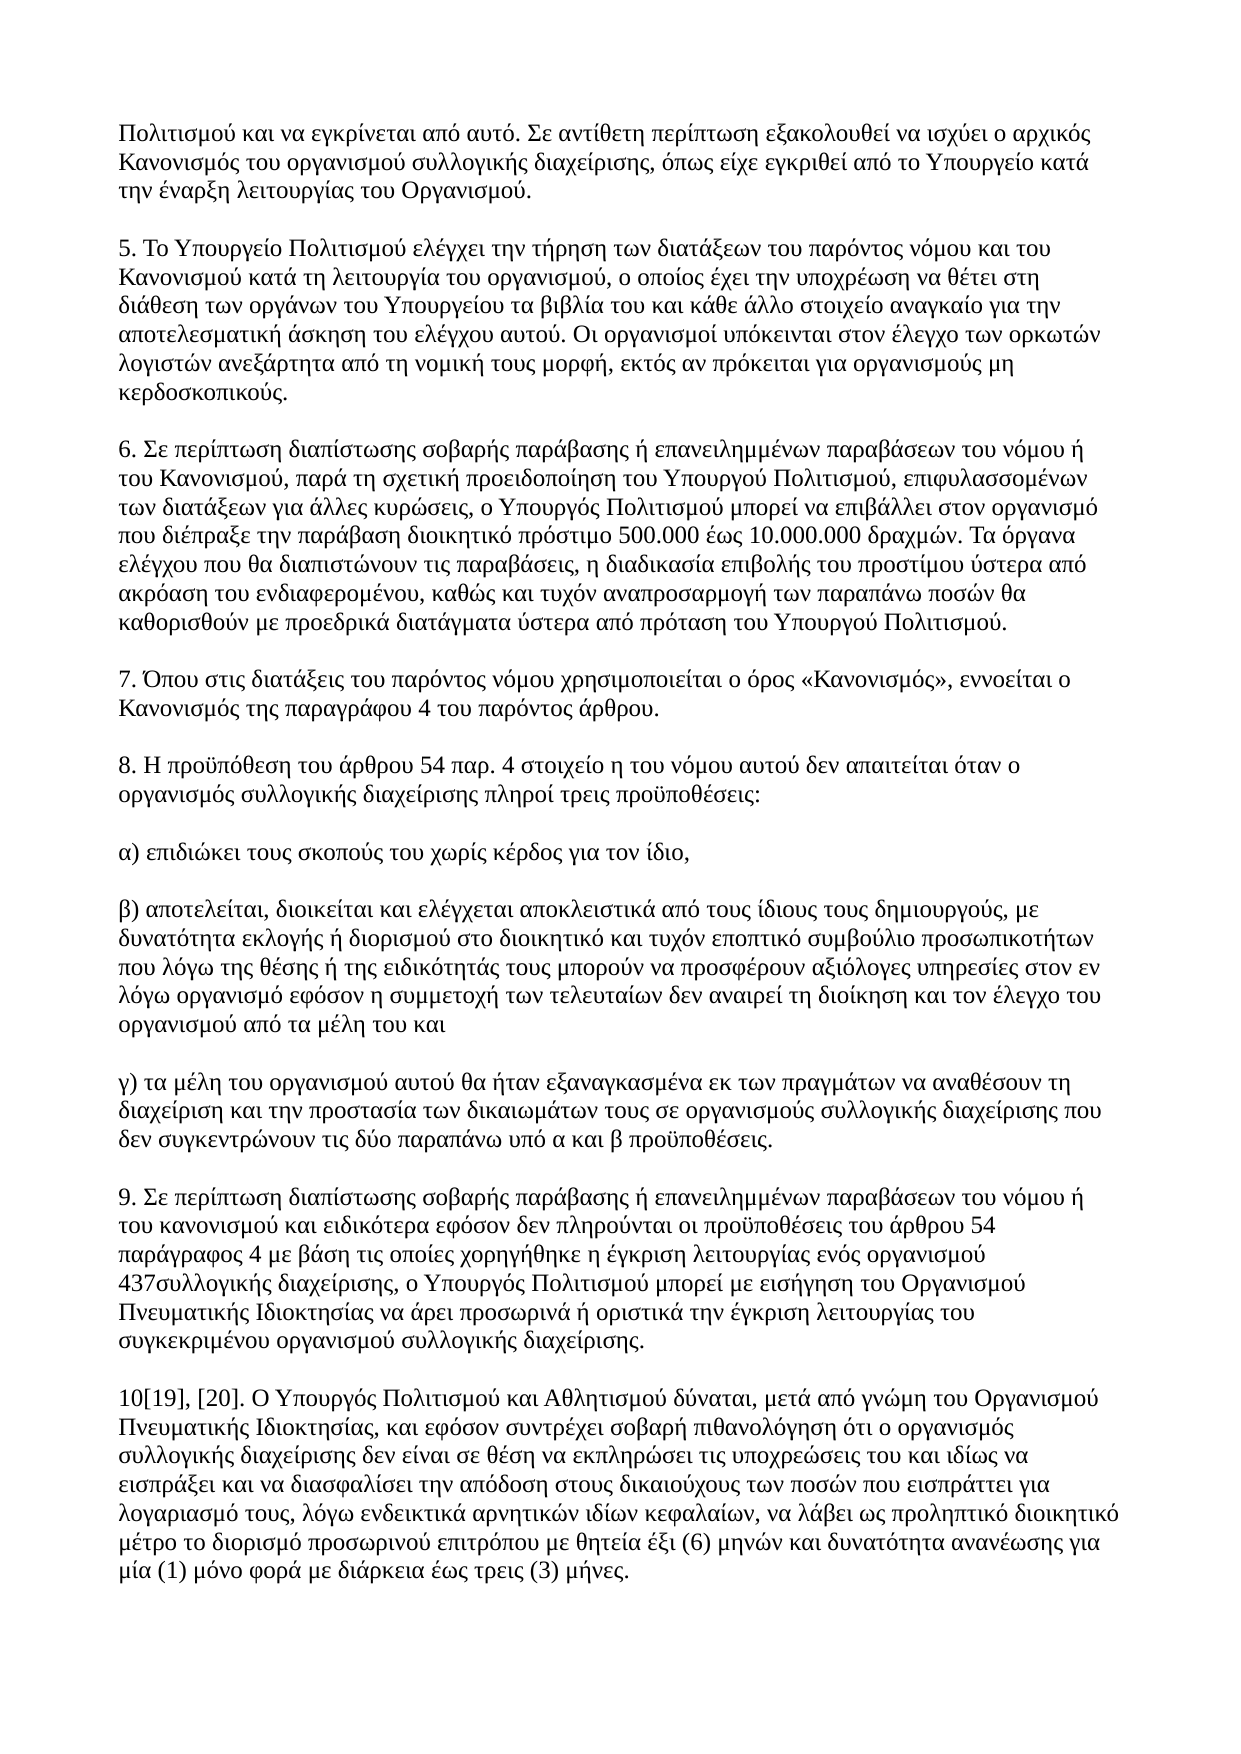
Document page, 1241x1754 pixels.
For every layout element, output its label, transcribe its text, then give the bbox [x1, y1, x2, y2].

text 7. Όπου στις διατάξεις του παρόντος νόμου χρησιμοποιείται ο όρος «Κανονισμός», εννοείται ο Κανονισμός της παραγράφου 4 του παρόντος άρθρου. [118, 664, 1122, 722]
text 10[19], [20]. Ο Υπουργός Πολιτισμού και Αθλητισμού δύναται, μετά από γνώμη του Οργανισμού Πνευματικής Ιδιοκτησίας, και εφόσον συντρέχει σοβαρή πιθανολόγηση ότι ο οργανισμός συλλογικής διαχείρισης δεν είναι σε θέση να εκπληρώσει τις υποχρεώσεις του και ιδίως να εισπράξει και να διασφαλίσει την απόδοση στους δικαιούχους των ποσών που εισπράττει για λογαριασμό τους, λόγω ενδεικτικά αρνητικών ιδίων κεφαλαίων, να λάβει ως προληπτικό διοικητικό μέτρο το διορισμό προσωρινού επιτρόπου με θητεία έξι (6) μηνών και δυνατότητα ανανέωσης για μία (1) μόνο φορά με διάρκεια έως τρεις (3) μήνες. [118, 1383, 1122, 1584]
text Πολιτισμού και να εγκρίνεται από αυτό. Σε αντίθετη περίπτωση εξακολουθεί να ισχύει ο αρχικός Κανονισμός του οργανισμού συλλογικής διαχείρισης, όπως είχε εγκριθεί από το Υπουργείο κατά την έναρξη λειτουργίας του Οργανισμού. [118, 118, 1122, 204]
text α) επιδιώκει τους σκοπούς του χωρίς κέρδος για τον ίδιο, [118, 837, 1122, 866]
text β) αποτελείται, διοικείται και ελέγχεται αποκλειστικά από τους ίδιους τους δημιουργούς, με δυνατότητα εκλογής ή διορισμού στο διοικητικό και τυχόν εποπτικό συμβούλιο προσωπικοτήτων που λόγω της θέσης ή της ειδικότητάς τους μπορούν να προσφέρουν αξιόλογες υπηρεσίες στον εν λόγω οργανισμό εφόσον η συμμετοχή των τελευταίων δεν αναιρεί τη διοίκηση και τον έλεγχο του οργανισμού από τα μέλη του και [118, 894, 1122, 1038]
text 6. Σε περίπτωση διαπίστωσης σοβαρής παράβασης ή επανειλημμένων παραβάσεων του νόμου ή του Κανονισμού, παρά τη σχετική προειδοποίηση του Υπουργού Πολιτισμού, επιφυλασσομένων των διατάξεων για άλλες κυρώσεις, ο Υπουργός Πολιτισμού μπορεί να επιβάλλει στον οργανισμό που διέπραξε την παράβαση διοικητικό πρόστιμο 500.000 έως 10.000.000 δραχμών. Τα όργανα ελέγχου που θα διαπιστώνουν τις παραβάσεις, η διαδικασία επιβολής του προστίμου ύστερα από ακρόαση του ενδιαφερομένου, καθώς και τυχόν αναπροσαρμογή των παραπάνω ποσών θα καθορισθούν με προεδρικά διατάγματα ύστερα από πρόταση του Υπουργού Πολιτισμού. [118, 434, 1122, 636]
text 9. Σε περίπτωση διαπίστωσης σοβαρής παράβασης ή επανειλημμένων παραβάσεων του νόμου ή του κανονισμού και ειδικότερα εφόσον δεν πληρούνται οι προϋποθέσεις του άρθρου 54 παράγραφος 4 με βάση τις οποίες χορηγήθηκε η έγκριση λειτουργίας ενός οργανισμού 437συλλογικής διαχείρισης, ο Υπουργός Πολιτισμού μπορεί με εισήγηση του Οργανισμού Πνευματικής Ιδιοκτησίας να άρει προσωρινά ή οριστικά την έγκριση λειτουργίας του συγκεκριμένου οργανισμού συλλογικής διαχείρισης. [118, 1182, 1122, 1354]
text 5. Το Υπουργείο Πολιτισμού ελέγχει την τήρηση των διατάξεων του παρόντος νόμου και του Κανονισμού κατά τη λειτουργία του οργανισμού, ο οποίος έχει την υποχρέωση να θέτει στη διάθεση των οργάνων του Υπουργείου τα βιβλία του και κάθε άλλο στοιχείο αναγκαίο για την αποτελεσματική άσκηση του ελέγχου αυτού. Οι οργανισμοί υπόκεινται στον έλεγχο των ορκωτών λογιστών ανεξάρτητα από τη νομική τους μορφή, εκτός αν πρόκειται για οργανισμούς μη κερδοσκοπικούς. [118, 233, 1122, 406]
text 8. Η προϋπόθεση του άρθρου 54 παρ. 4 στοιχείο η του νόμου αυτού δεν απαιτείται όταν ο οργανισμός συλλογικής διαχείρισης πληροί τρεις προϋποθέσεις: [118, 751, 1122, 808]
text γ) τα μέλη του οργανισμού αυτού θα ήταν εξαναγκασμένα εκ των πραγμάτων να αναθέσουν τη διαχείριση και την προστασία των δικαιωμάτων τους σε οργανισμούς συλλογικής διαχείρισης που δεν συγκεντρώνουν τις δύο παραπάνω υπό α και β προϋποθέσεις. [118, 1067, 1122, 1153]
